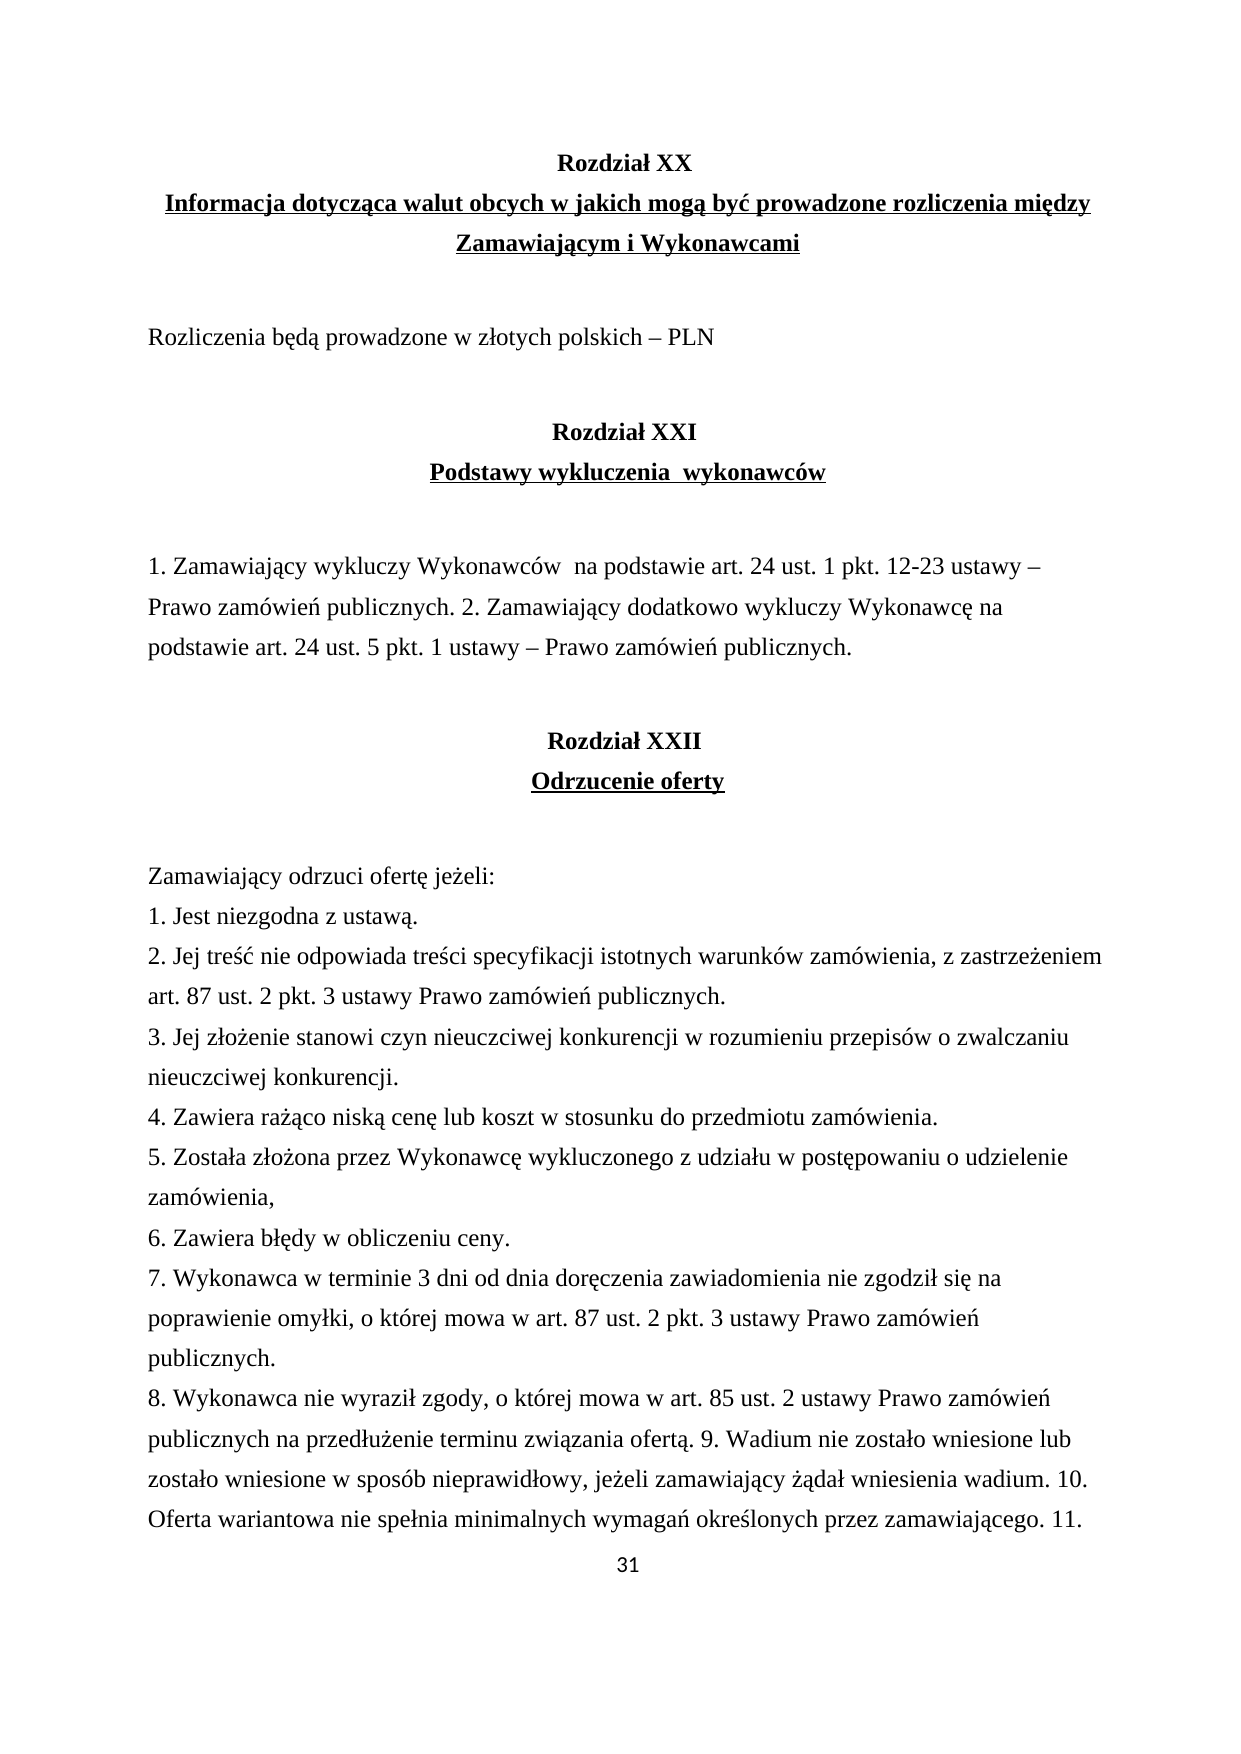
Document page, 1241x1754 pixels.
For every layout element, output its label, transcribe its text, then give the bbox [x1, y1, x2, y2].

text Rozliczenia będą prowadzone w złotych polskich – PLN [148, 322, 1107, 351]
text Rozdział XXI Podstawy wykluczenia wykonawców [148, 417, 1107, 486]
text Zamawiający odrzuci ofertę jeżeli: 1. Jest niezgodna z ustawą. 2. Jej treść nie odpowiada treści specyfikacji istotnych warunków zamówienia, z zastrzeżeniem art. 87 ust. 2 pkt. 3 ustawy Prawo zamówień publicznych. 3. Jej złożenie stanowi czyn nieuczciwej konkurencji w rozumieniu przepisów o zwalczaniu nieuczciwej konkurencji. 4. Zawiera rażąco niską cenę lub koszt w stosunku do przedmiotu zamówienia. 5. Została złożona przez Wykonawcę wykluczonego z udziału w postępowaniu o udzielenie zamówienia, 6. Zawiera błędy w obliczeniu ceny. 7. Wykonawca w terminie 3 dni od dnia doręczenia zawiadomienia nie zgodził się na poprawienie omyłki, o której mowa w art. 87 ust. 2 pkt. 3 ustawy Prawo zamówień publicznych. 8. Wykonawca nie wyraził zgody, o której mowa w art. 85 ust. 2 ustawy Prawo zamówień publicznych na przedłużenie terminu związania ofertą. 9. Wadium nie zostało wniesione lub zostało wniesione w sposób nieprawidłowy, jeżeli zamawiający żądał wniesienia wadium. 10. Oferta wariantowa nie spełnia minimalnych wymagań określonych przez zamawiającego. 11. [148, 861, 1107, 1533]
text 1. Zamawiający wykluczy Wykonawców na podstawie art. 24 ust. 1 pkt. 12-23 ustawy – Prawo zamówień publicznych. 2. Zamawiający dodatkowo wykluczy Wykonawcę na podstawie art. 24 ust. 5 pkt. 1 ustawy – Prawo zamówień publicznych. [148, 551, 1107, 661]
text Rozdział XX Informacja dotycząca walut obcych w jakich mogą być prowadzone rozliczenia między Zamawiającym i Wykonawcami [148, 148, 1107, 257]
text Rozdział XXII Odrzucenie oferty [148, 726, 1107, 795]
